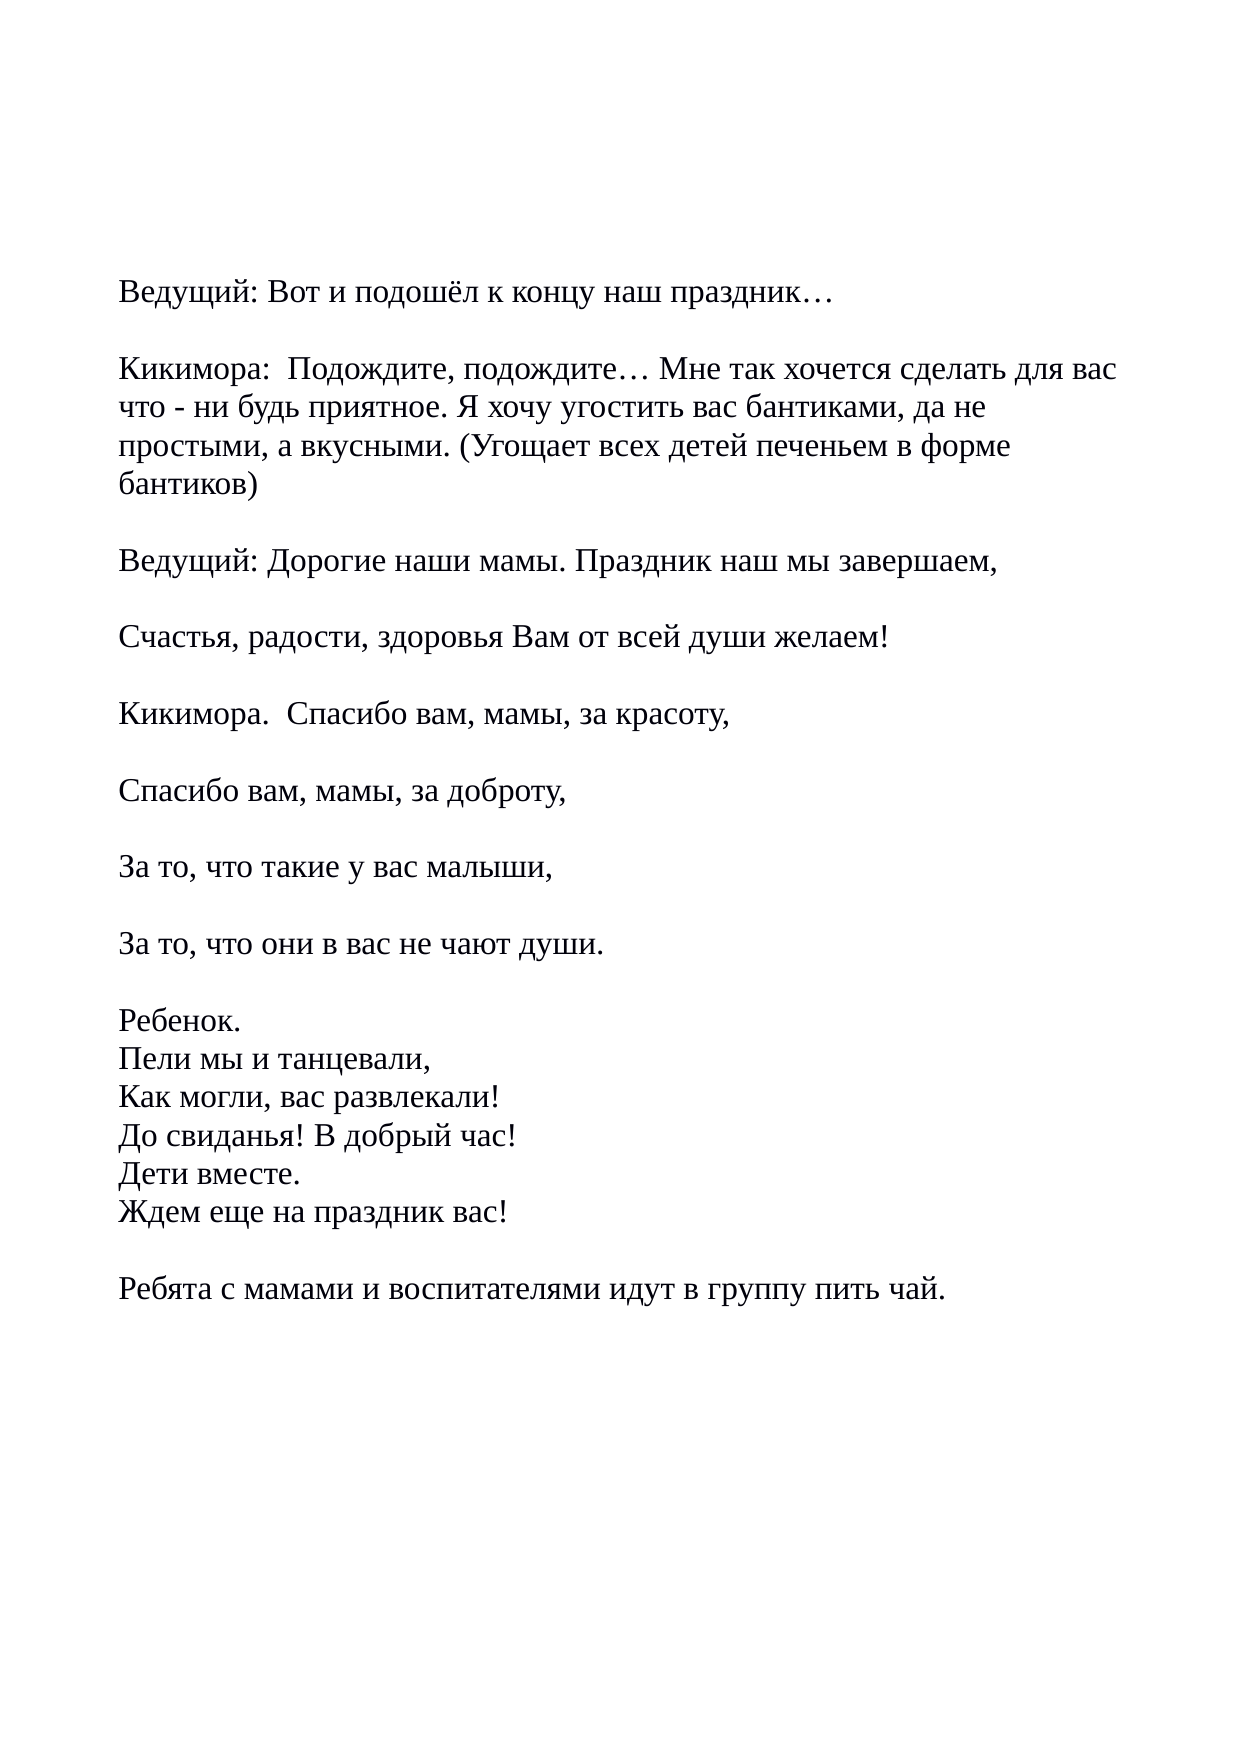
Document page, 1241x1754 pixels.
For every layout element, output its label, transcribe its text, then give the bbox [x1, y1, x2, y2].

text Ведущий: Дорогие наши мамы. Праздник наш мы завершаем, [118, 540, 1122, 578]
text Ребята с мамами и воспитателями идут в группу пить чай. [118, 1268, 1122, 1306]
text Ведущий: Вот и подошёл к концу наш праздник… [118, 271, 1122, 310]
text Как могли, вас развлекали! [118, 1076, 1122, 1115]
text Ждем еще на праздник вас! [118, 1191, 1122, 1230]
text Кикимора. Спасибо вам, мамы, за красоту, [118, 693, 1122, 731]
text Дети вместе. [118, 1153, 1122, 1191]
text Кикимора: Подождите, подождите… Мне так хочется сделать для вас что - ни будь приятное. Я хочу угостить вас бантиками, да не простыми, а вкусными. (Угощает всех детей печеньем в форме бантиков) [118, 348, 1122, 501]
text За то, что они в вас не чают души. [118, 923, 1122, 961]
text За то, что такие у вас малыши, [118, 846, 1122, 885]
text Пели мы и танцевали, [118, 1038, 1122, 1076]
text Спасибо вам, мамы, за доброту, [118, 770, 1122, 808]
text Ребенок. [118, 1000, 1122, 1038]
text Счастья, радости, здоровья Вам от всей души желаем! [118, 616, 1122, 655]
text До свиданья! В добрый час! [118, 1115, 1122, 1153]
